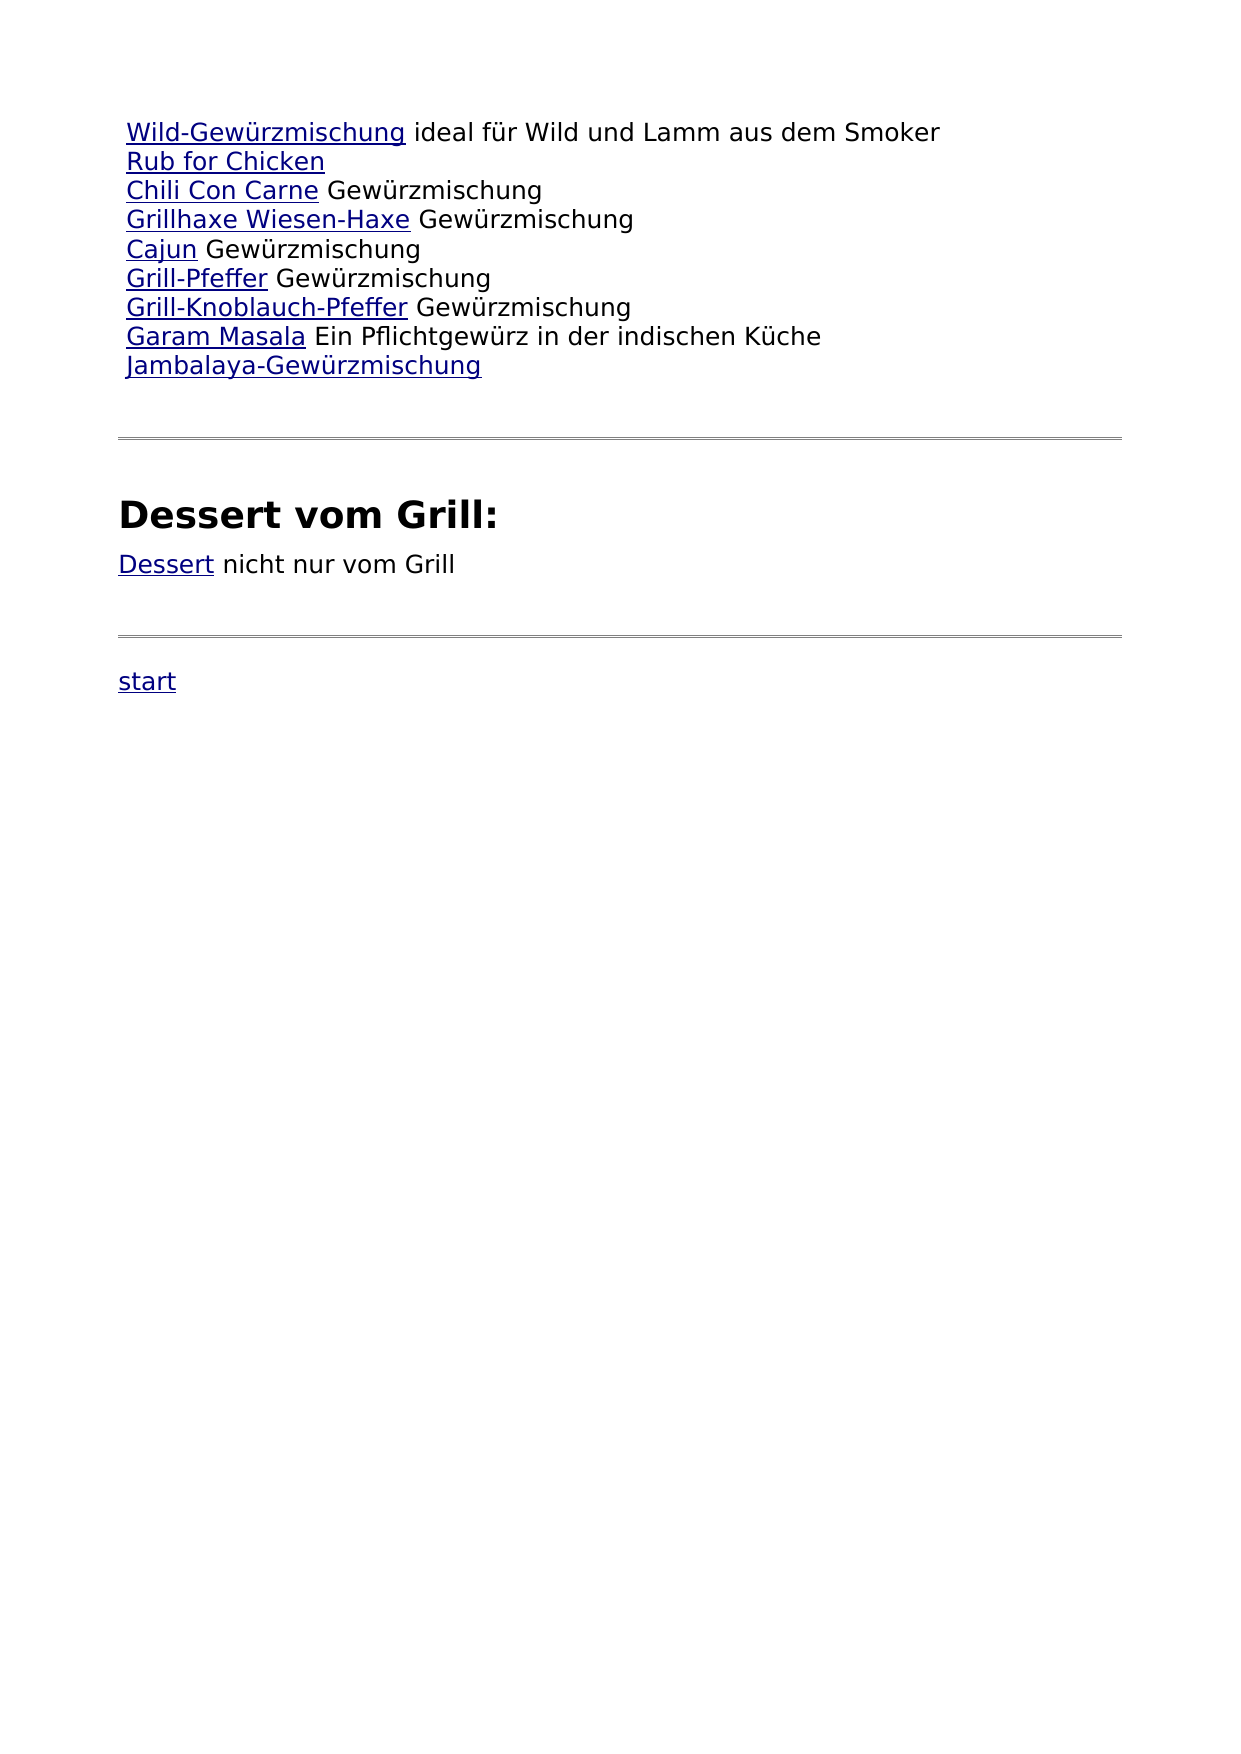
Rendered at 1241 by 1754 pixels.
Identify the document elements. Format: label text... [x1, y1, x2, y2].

text Dessert nicht nur vom Grill [118, 550, 1122, 608]
text Wild-Gewürzmischung ideal für Wild und Lamm aus dem Smoker Rub for Chicken Chili Con Carne Gewürzmischung Grillhaxe Wiesen-Haxe Gewürzmischung Cajun Gewürzmischung Grill-Pfeffer Gewürzmischung Grill-Knoblauch-Pfeffer Gewürzmischung Garam Masala Ein Pflichtgewürz in der indischen Küche Jambalaya-Gewürzmischung [118, 118, 1122, 410]
text start [118, 667, 1122, 696]
subtitle Dessert vom Grill: [118, 494, 1122, 537]
